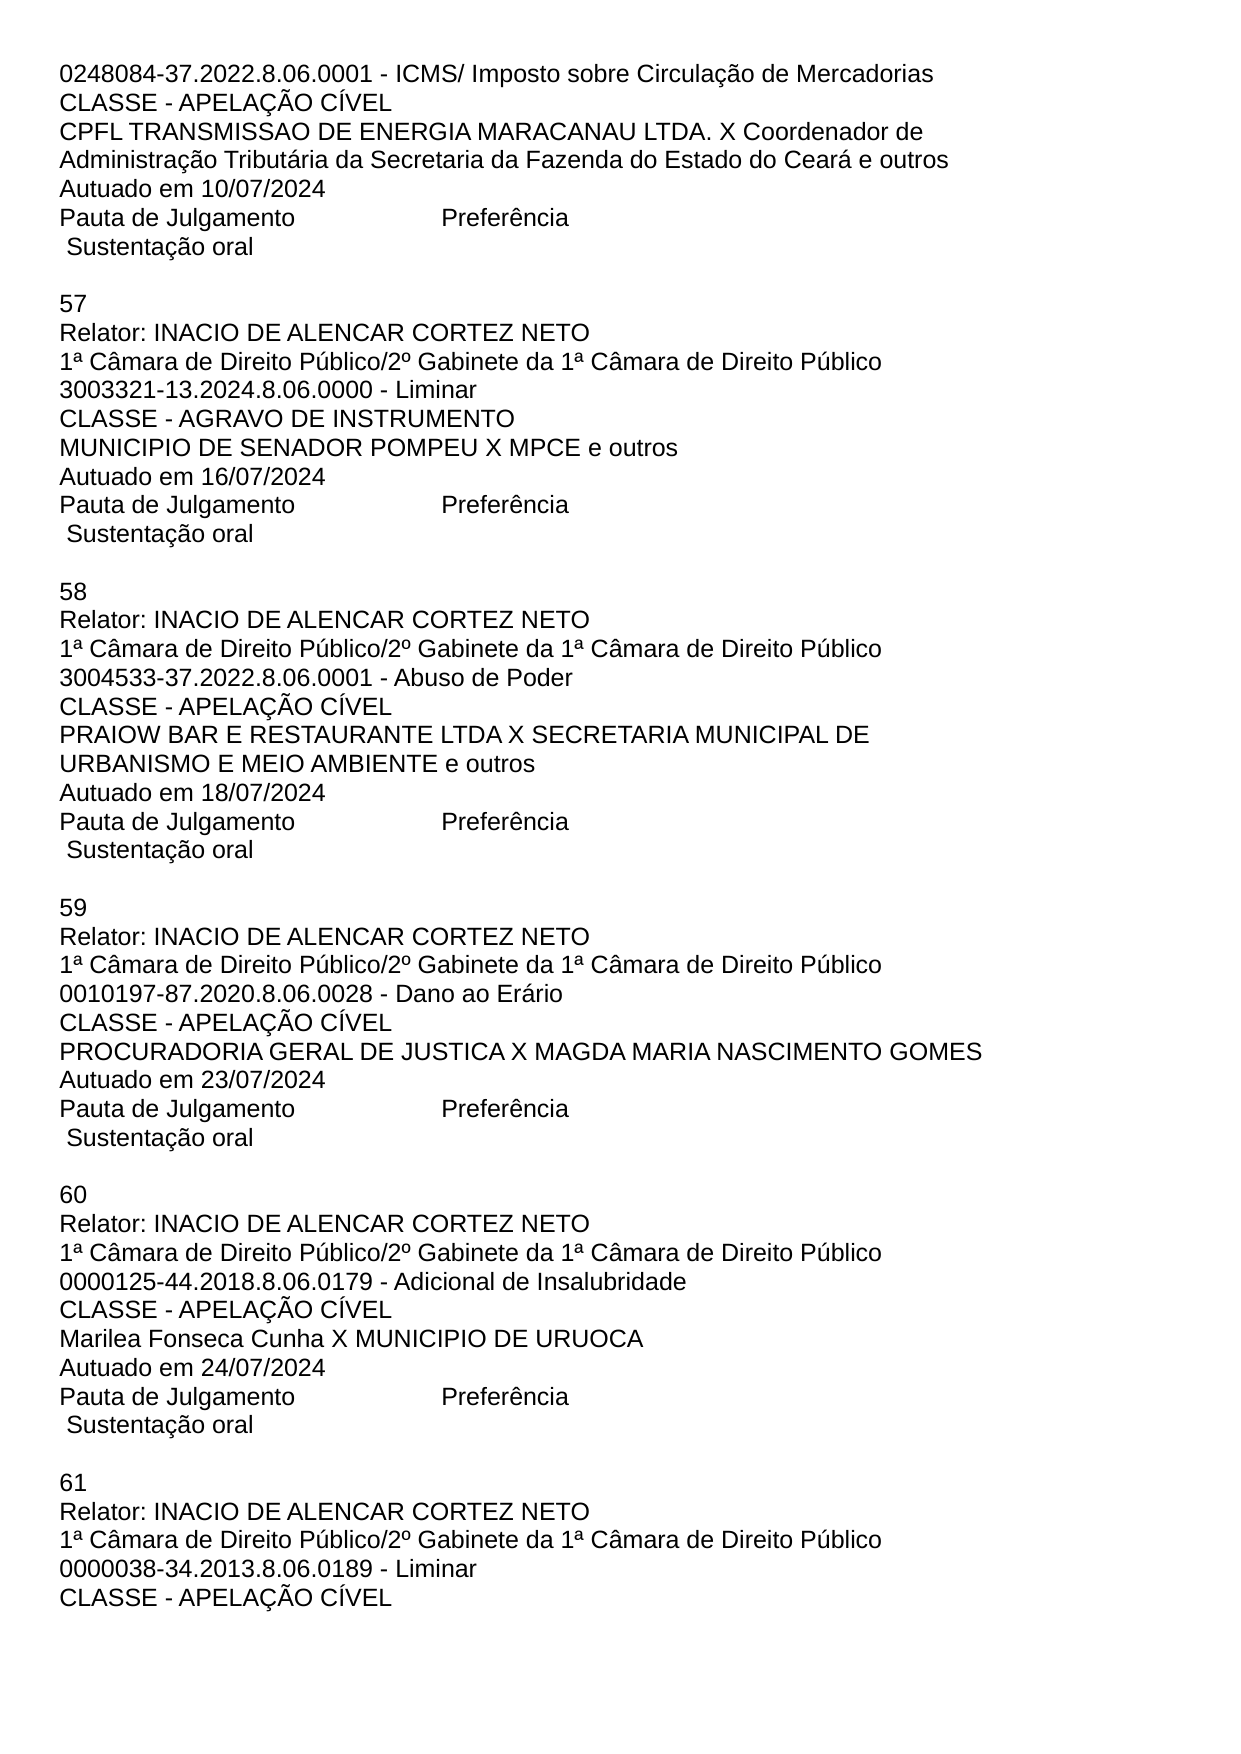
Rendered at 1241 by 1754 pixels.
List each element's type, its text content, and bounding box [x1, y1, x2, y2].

text 0010197-87.2020.8.06.0028 - Dano ao Erário [59, 979, 989, 1008]
text 0000125-44.2018.8.06.0179 - Adicional de Insalubridade [59, 1267, 989, 1295]
text CLASSE - APELAÇÃO CÍVEL [59, 1008, 989, 1037]
text 61 [59, 1468, 989, 1497]
text 58 [59, 577, 989, 605]
text MUNICIPIO DE SENADOR POMPEU X MPCE e outros [59, 433, 989, 462]
text Autuado em 16/07/2024 [59, 462, 989, 490]
text 1ª Câmara de Direito Público/2º Gabinete da 1ª Câmara de Direito Público [59, 1238, 989, 1267]
text PROCURADORIA GERAL DE JUSTICA X MAGDA MARIA NASCIMENTO GOMES [59, 1037, 989, 1065]
text 60 [59, 1180, 989, 1209]
text Autuado em 23/07/2024 [59, 1065, 989, 1094]
text PRAIOW BAR E RESTAURANTE LTDA X SECRETARIA MUNICIPAL DE URBANISMO E MEIO AMBIENTE e outros [59, 720, 989, 778]
text 3004533-37.2022.8.06.0001 - Abuso de Poder [59, 663, 989, 692]
text Sustentação oral [59, 519, 989, 548]
text Pauta de Julgamento Preferência [59, 1382, 989, 1410]
text 57 [59, 289, 989, 318]
text CLASSE - APELAÇÃO CÍVEL [59, 88, 989, 117]
text Sustentação oral [59, 835, 989, 864]
text CLASSE - APELAÇÃO CÍVEL [59, 1583, 989, 1612]
text CLASSE - APELAÇÃO CÍVEL [59, 1295, 989, 1324]
text Sustentação oral [59, 232, 989, 260]
text Autuado em 10/07/2024 [59, 174, 989, 203]
text Relator: INACIO DE ALENCAR CORTEZ NETO [59, 605, 989, 634]
text 1ª Câmara de Direito Público/2º Gabinete da 1ª Câmara de Direito Público [59, 634, 989, 663]
text Pauta de Julgamento Preferência [59, 490, 989, 519]
text Relator: INACIO DE ALENCAR CORTEZ NETO [59, 1209, 989, 1238]
text 59 [59, 893, 989, 922]
text 3003321-13.2024.8.06.0000 - Liminar [59, 375, 989, 404]
text Sustentação oral [59, 1123, 989, 1152]
text Pauta de Julgamento Preferência [59, 203, 989, 232]
text Relator: INACIO DE ALENCAR CORTEZ NETO [59, 922, 989, 950]
text CPFL TRANSMISSAO DE ENERGIA MARACANAU LTDA. X Coordenador de Administração Tributária da Secretaria da Fazenda do Estado do Ceará e outros [59, 117, 989, 174]
text CLASSE - AGRAVO DE INSTRUMENTO [59, 404, 989, 433]
text 1ª Câmara de Direito Público/2º Gabinete da 1ª Câmara de Direito Público [59, 347, 989, 375]
text 1ª Câmara de Direito Público/2º Gabinete da 1ª Câmara de Direito Público [59, 950, 989, 979]
text Pauta de Julgamento Preferência [59, 807, 989, 835]
text Pauta de Julgamento Preferência [59, 1094, 989, 1123]
text 1ª Câmara de Direito Público/2º Gabinete da 1ª Câmara de Direito Público [59, 1525, 989, 1554]
text Marilea Fonseca Cunha X MUNICIPIO DE URUOCA [59, 1324, 989, 1353]
text Autuado em 24/07/2024 [59, 1353, 989, 1382]
text CLASSE - APELAÇÃO CÍVEL [59, 692, 989, 720]
text 0000038-34.2013.8.06.0189 - Liminar [59, 1554, 989, 1583]
text Autuado em 18/07/2024 [59, 778, 989, 807]
text Relator: INACIO DE ALENCAR CORTEZ NETO [59, 318, 989, 347]
text 0248084-37.2022.8.06.0001 - ICMS/ Imposto sobre Circulação de Mercadorias [59, 59, 989, 88]
text Relator: INACIO DE ALENCAR CORTEZ NETO [59, 1497, 989, 1525]
text Sustentação oral [59, 1410, 989, 1439]
